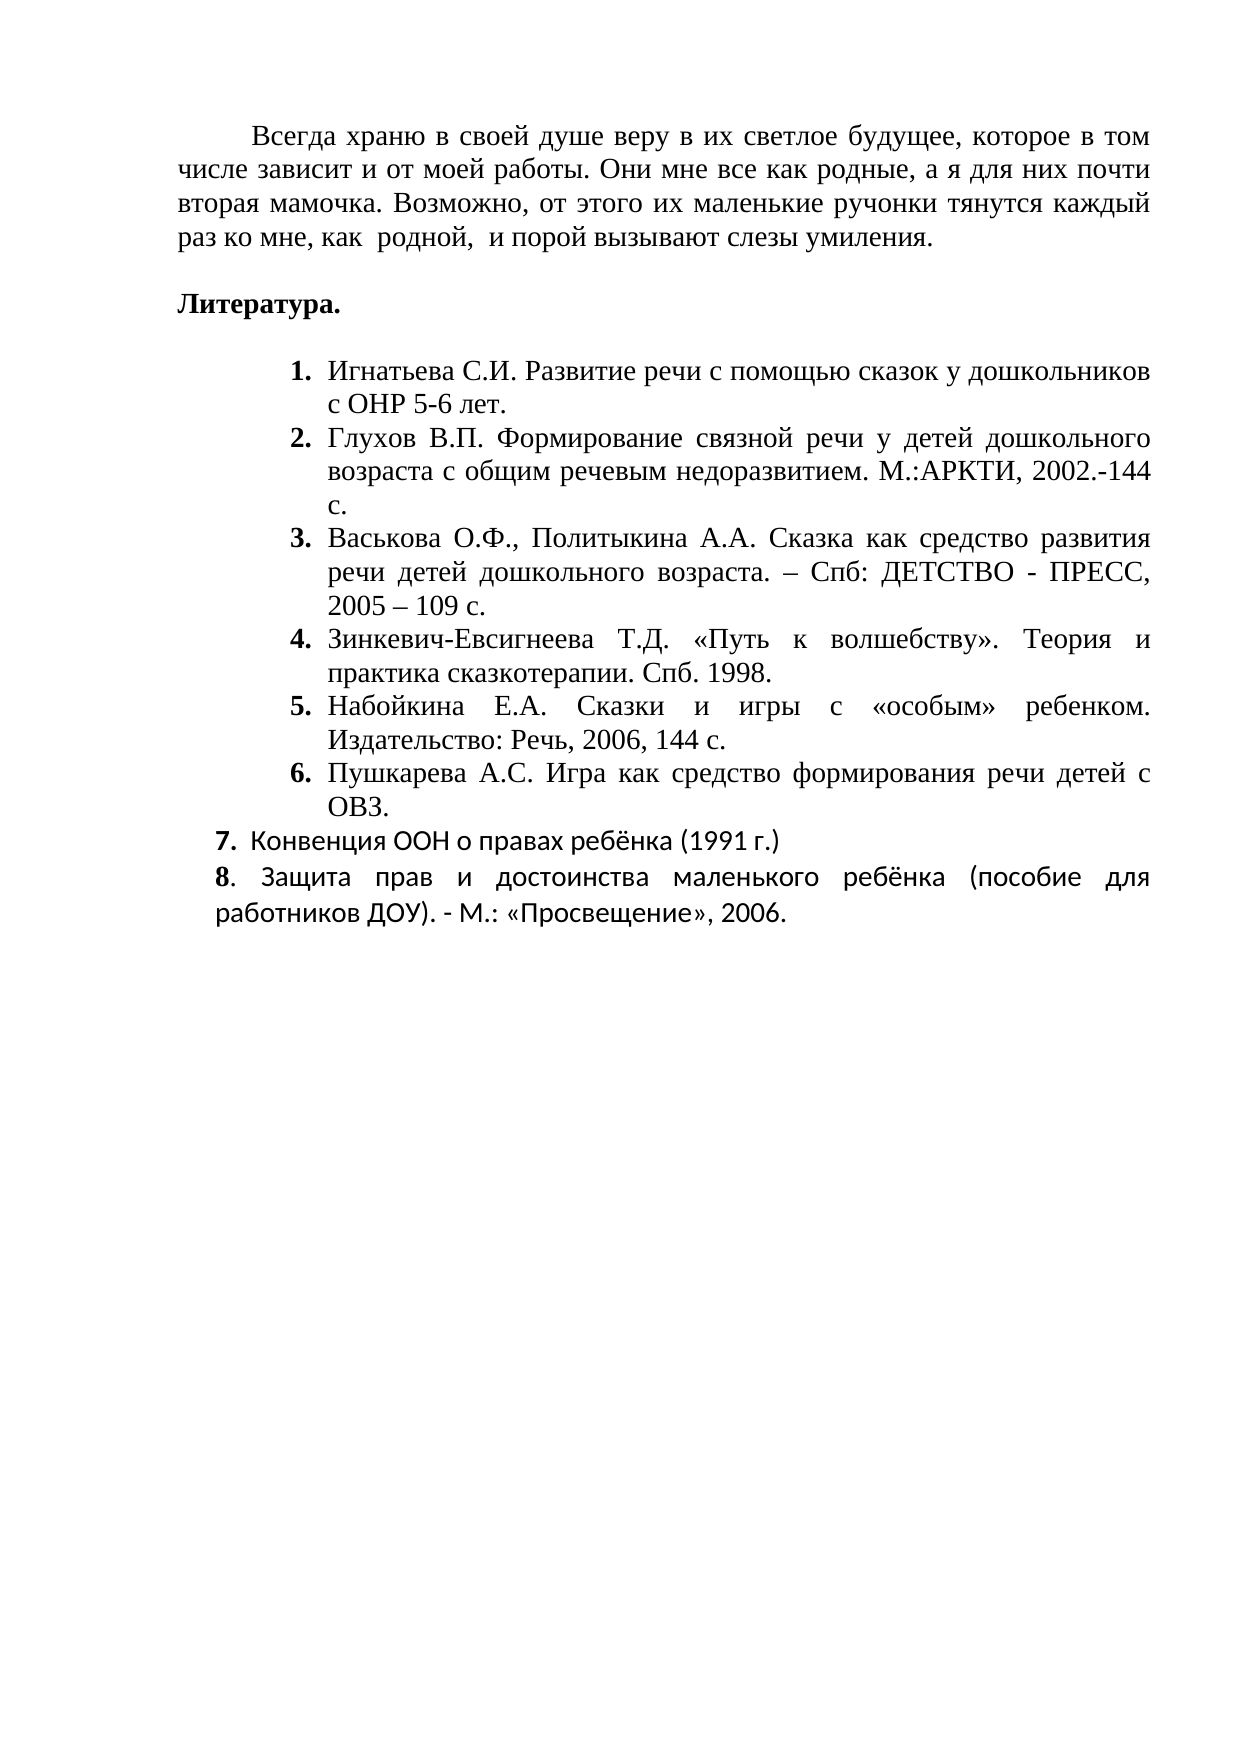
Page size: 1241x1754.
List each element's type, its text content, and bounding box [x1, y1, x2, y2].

list Глухов В.П. Формирование связной речи у детей дошкольного возраста с общим речевым недоразвитием. М.:АРКТИ, 2002.-144 с. [290, 420, 1152, 521]
list Зинкевич-Евсигнеева Т.Д. «Путь к волшебству». Теория и практика сказкотерапии. Спб. 1998. [290, 621, 1152, 688]
list Набойкина Е.А. Сказки и игры с «особым» ребенком. Издательство: Речь, 2006, 144 с. [290, 688, 1152, 755]
text 8. Защита прав и достоинства маленького ребёнка (пособие для работников ДОУ). - М.: «Просвещение», 2006. [215, 858, 1152, 929]
text Литература. [177, 286, 1152, 319]
list Пушкарева А.С. Игра как средство формирования речи детей с ОВЗ. [290, 755, 1152, 822]
list Васькова О.Ф., Политыкина А.А. Сказка как средство развития речи детей дошкольного возраста. – Спб: ДЕТСТВО - ПРЕСС, 2005 – 109 с. [290, 521, 1152, 621]
list Игнатьева С.И. Развитие речи с помощью сказок у дошкольников с ОНР 5-6 лет. [290, 353, 1152, 420]
text 7. Конвенция ООН о правах ребёнка (1991 г.) [215, 822, 1152, 858]
text Всегда храню в своей душе веру в их светлое будущее, которое в том числе зависит и от моей работы. Они мне все как родные, а я для них почти вторая мамочка. Возможно, от этого их маленькие ручонки тянутся каждый раз ко мне, как родной, и порой вызывают слезы умиления. [177, 118, 1152, 252]
